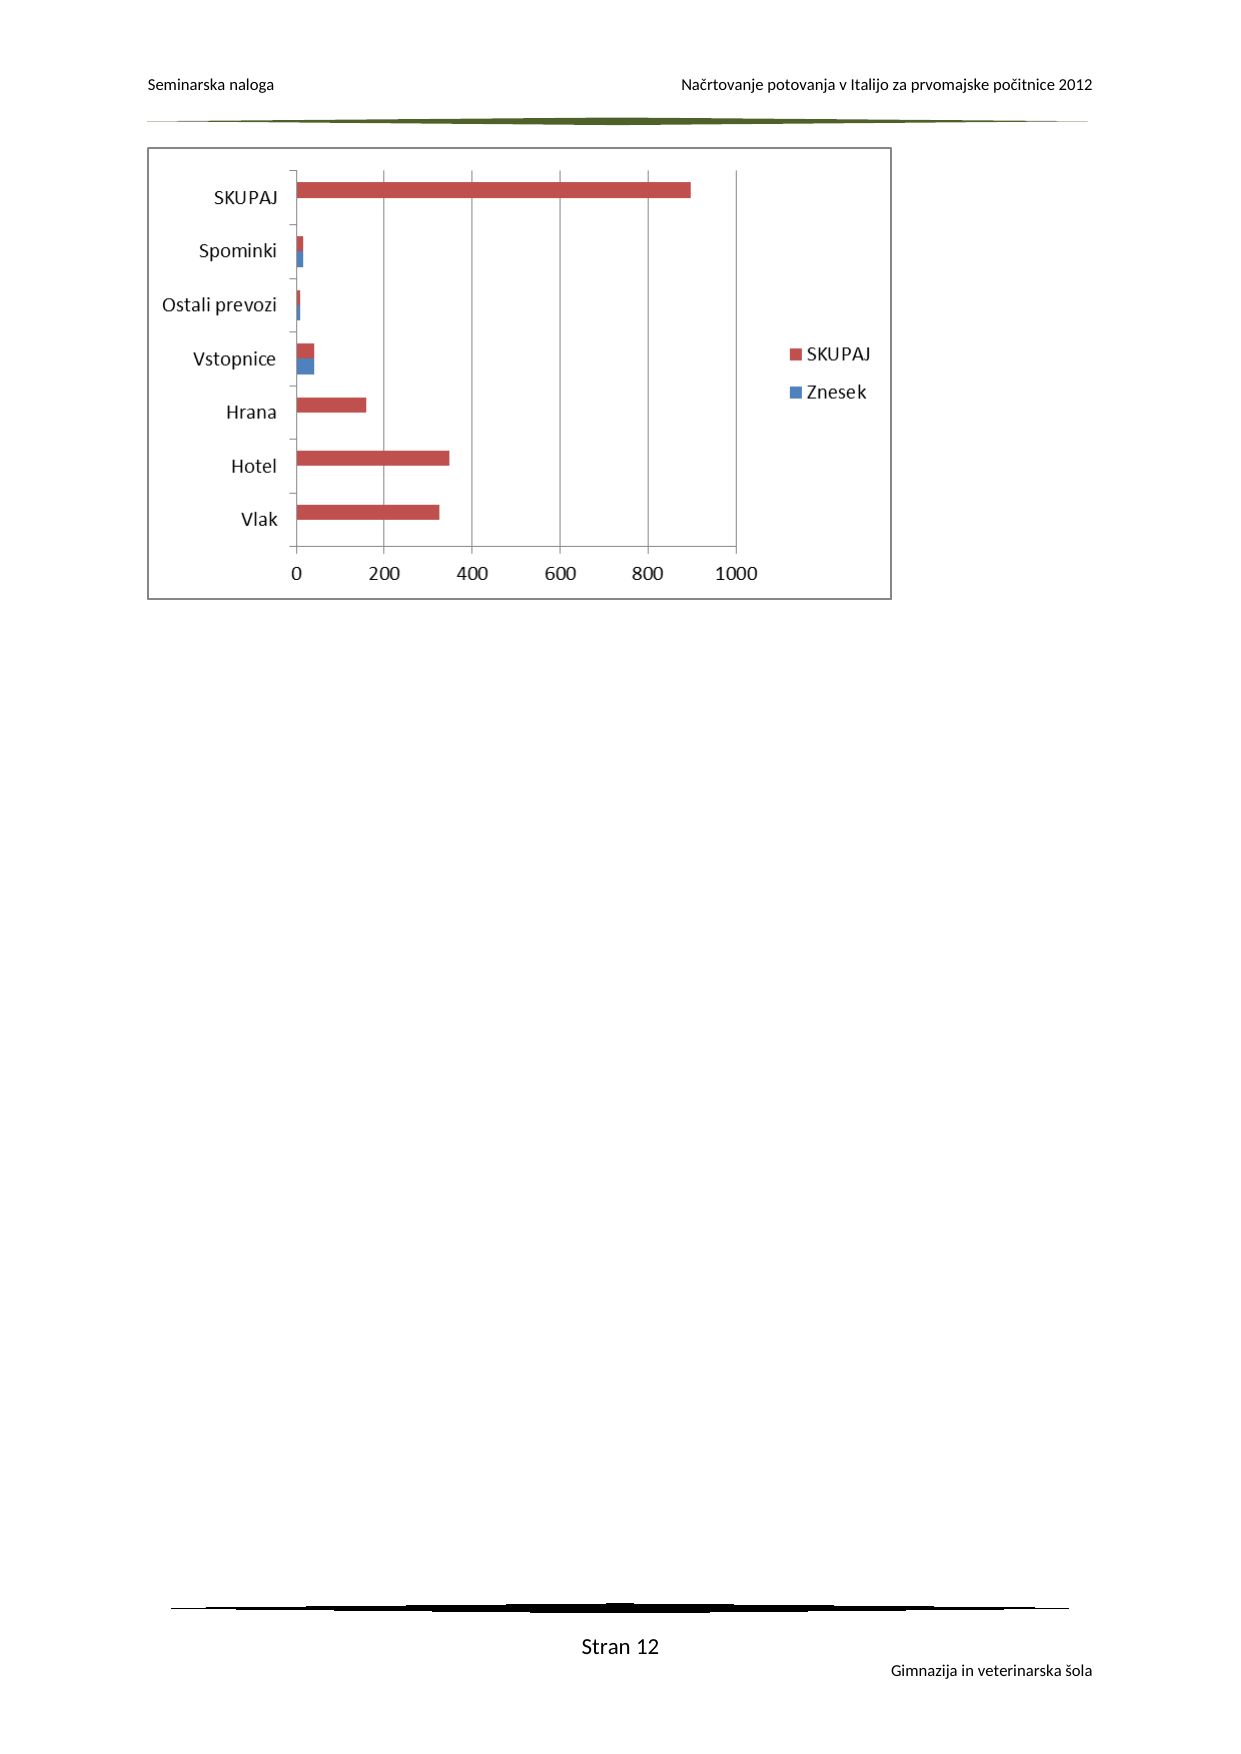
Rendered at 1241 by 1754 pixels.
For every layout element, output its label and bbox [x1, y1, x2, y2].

picture [147, 147, 892, 600]
